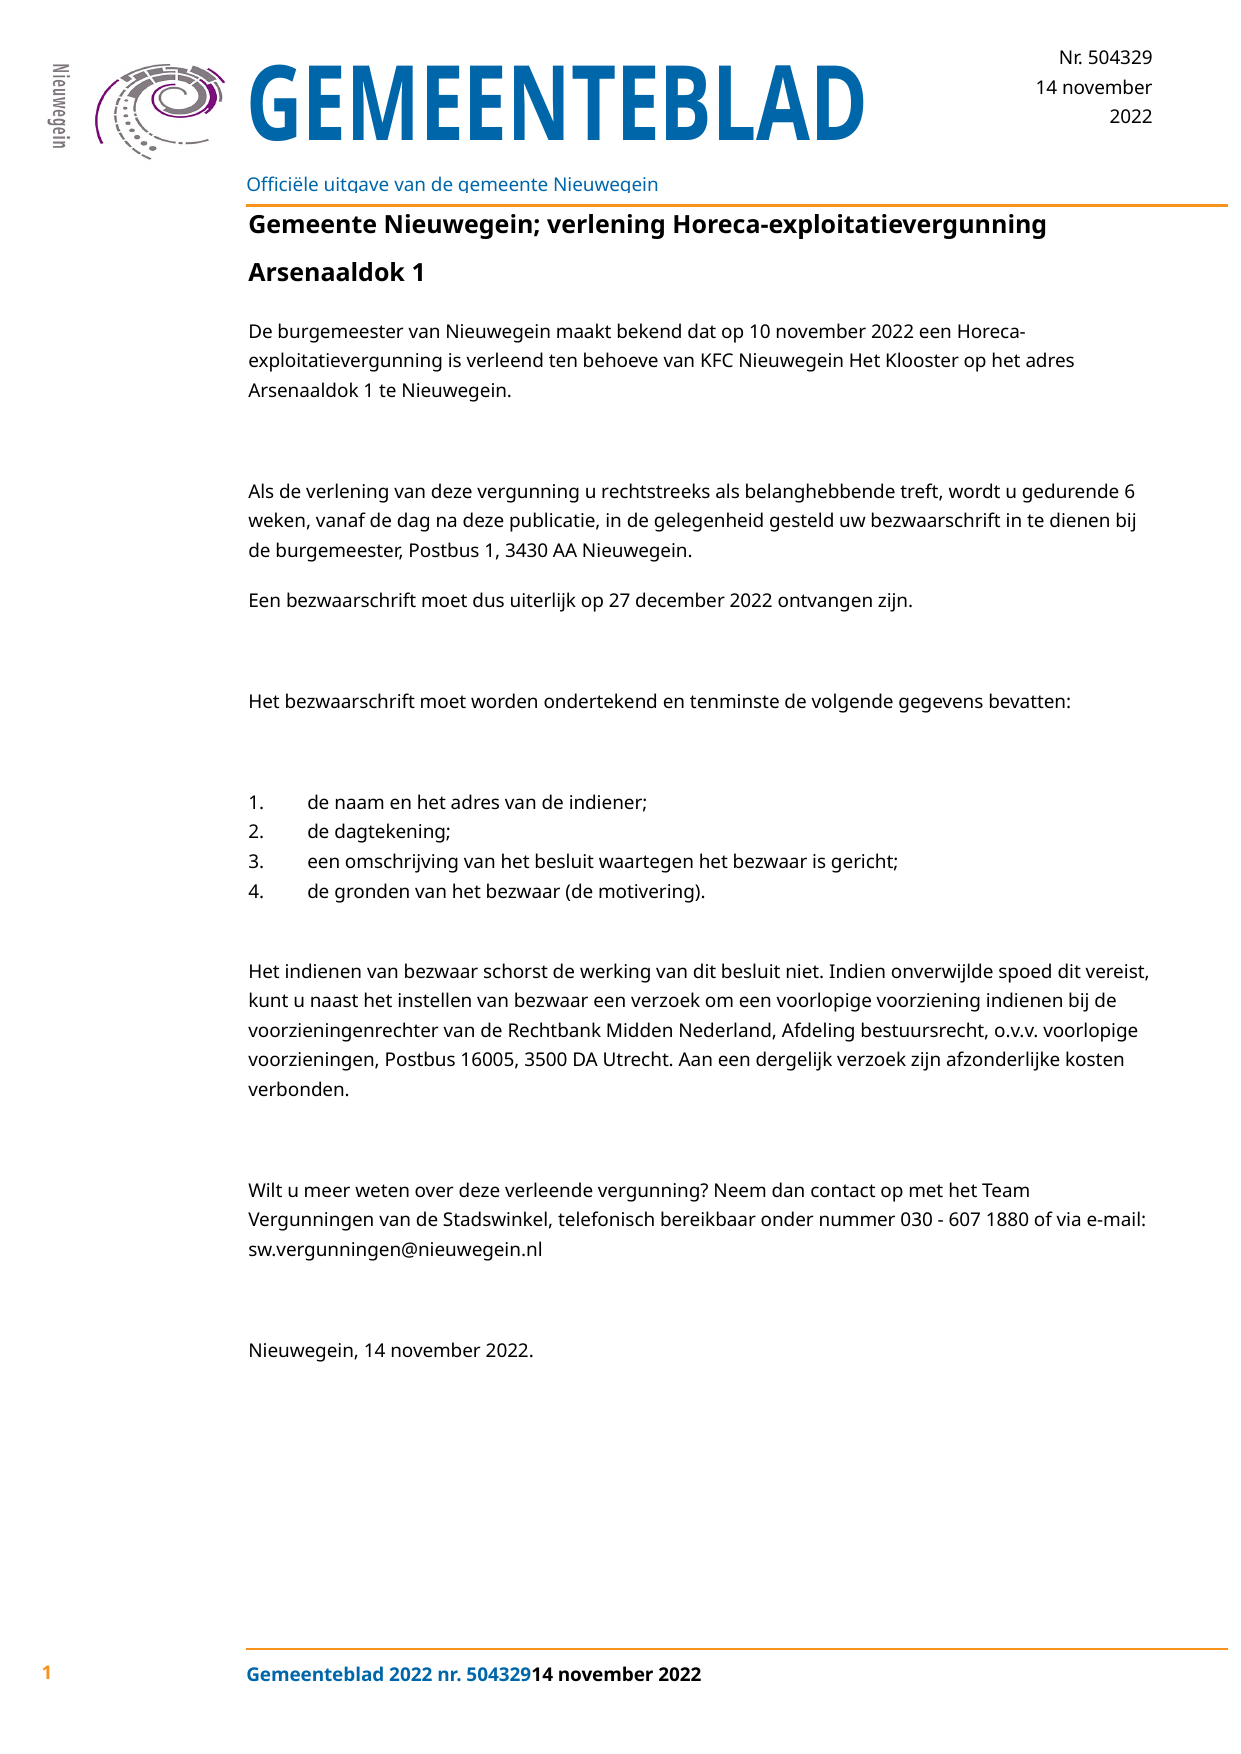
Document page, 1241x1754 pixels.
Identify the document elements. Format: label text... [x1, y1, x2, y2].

text Wilt u meer weten over deze verleende vergunning? Neem dan contact op met het Team Vergunningen van de Stadswinkel, telefonisch bereikbaar onder nummer 030 - 607 1880 of via e-mail: sw.vergunningen@nieuwegein.nl [248, 1177, 1152, 1262]
text De burgemeester van Nieuwegein maakt bekend dat op 10 november 2022 een Horeca-exploitatievergunning is verleend ten behoeve van KFC Nieuwegein Het Klooster op het adres Arsenaaldok 1 te Nieuwegein. [248, 318, 1152, 403]
text Nieuwegein, 14 november 2022. [248, 1337, 1152, 1363]
list de gronden van het bezwaar (de motivering). [248, 878, 1152, 904]
picture [41, 47, 231, 172]
text Een bezwaarschrift moet dus uiterlijk op 27 december 2022 ontvangen zijn. [248, 587, 1152, 613]
list de dagtekening; [248, 819, 1152, 844]
text Het bezwaarschrift moet worden ondertekend en tenminste de volgende gegevens bevatten: [248, 688, 1152, 714]
list de naam en het adres van de indiener; [248, 789, 1152, 815]
list een omschrijving van het besluit waartegen het bezwaar is gericht; [248, 848, 1152, 874]
text Gemeente Nieuwegein; verlening Horeca-exploitatievergunning Arsenaaldok 1 [248, 207, 1152, 288]
text Als de verlening van deze vergunning u rechtstreeks als belanghebbende treft, wordt u gedurende 6 weken, vanaf de dag na deze publicatie, in de gelegenheid gesteld uw bezwaarschrift in te dienen bij de burgemeester, Postbus 1, 3430 AA Nieuwegein. [248, 478, 1152, 563]
text Het indienen van bezwaar schorst de werking van dit besluit niet. Indien onverwijlde spoed dit vereist, kunt u naast het instellen van bezwaar een verzoek om een voorlopige voorziening indienen bij de voorzieningenrechter van de Rechtbank Midden Nederland, Afdeling bestuursrecht, o.v.v. voorlopige voorzieningen, Postbus 16005, 3500 DA Utrecht. Aan een dergelijk verzoek zijn afzonderlijke kosten verbonden. [248, 958, 1152, 1102]
